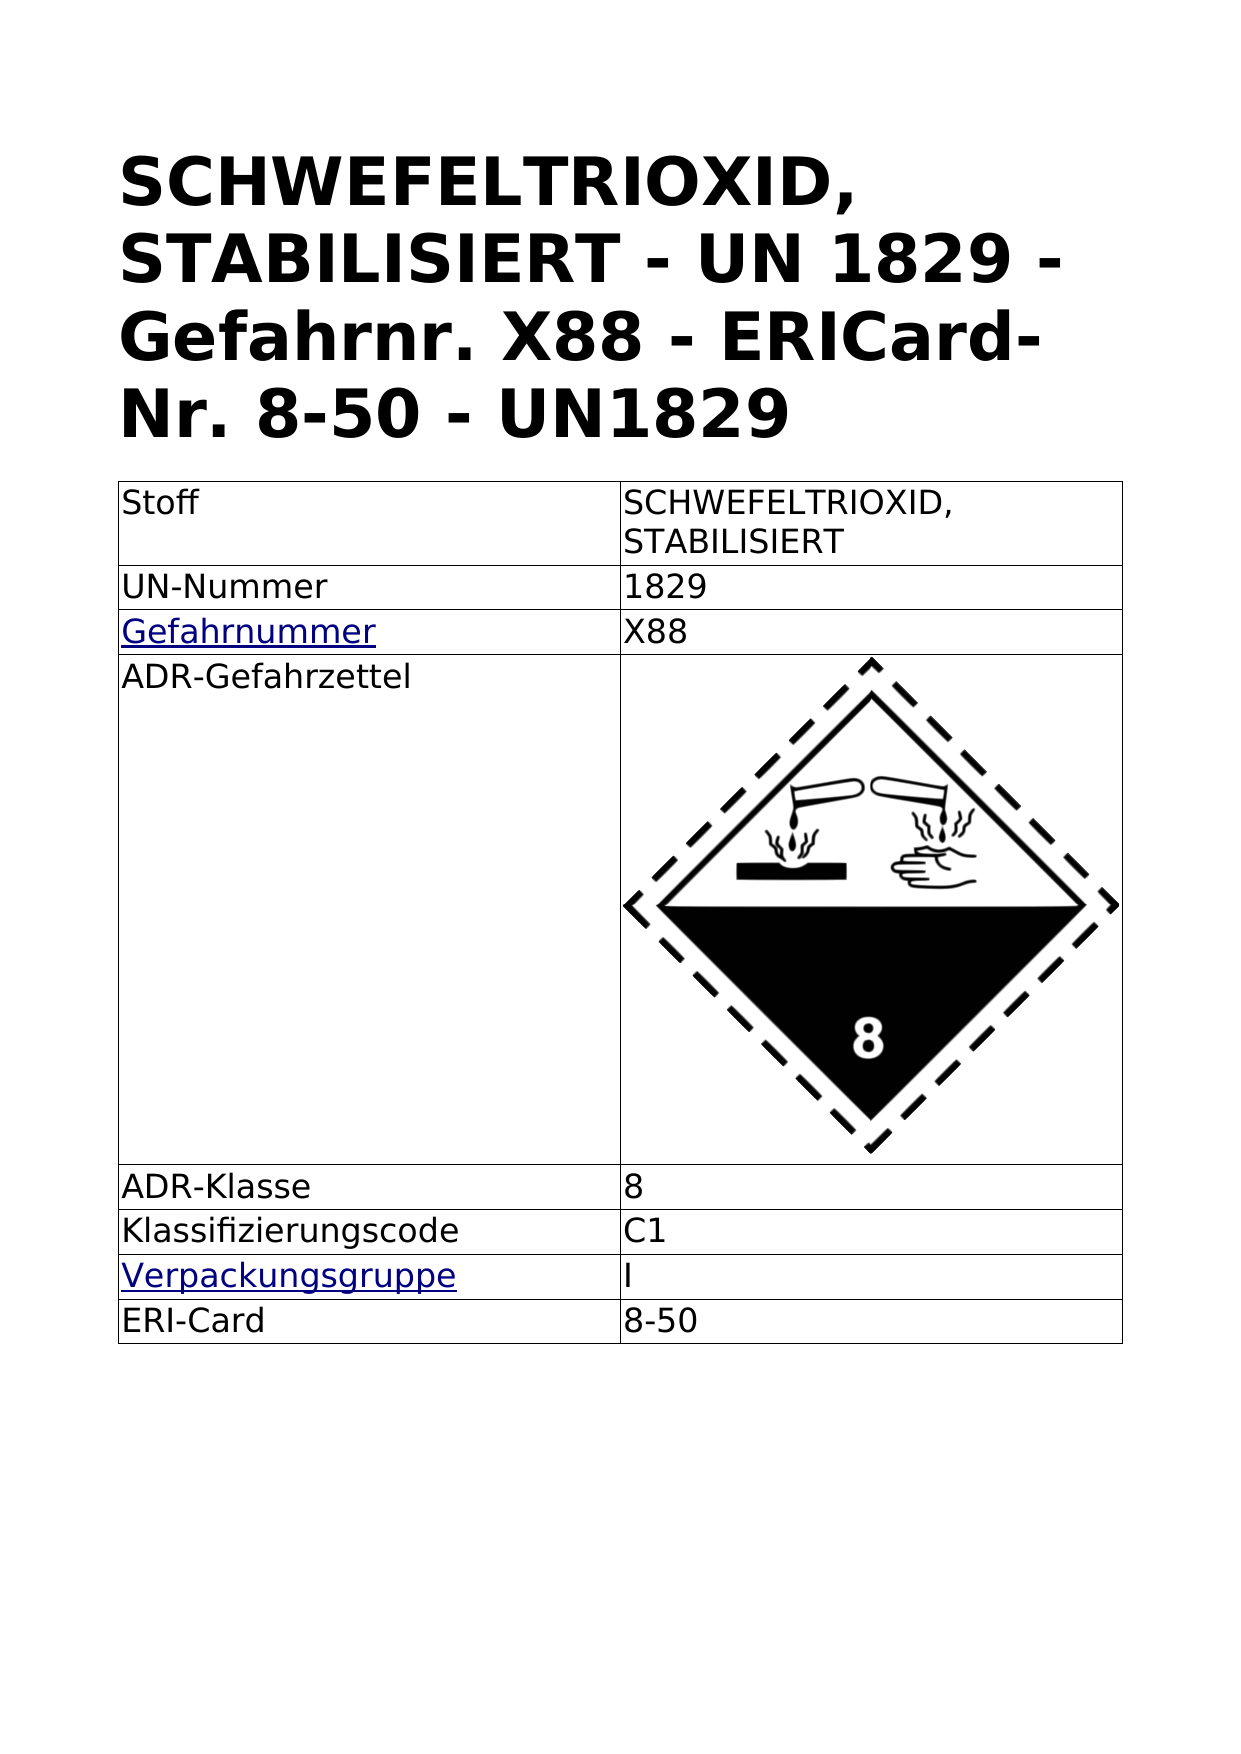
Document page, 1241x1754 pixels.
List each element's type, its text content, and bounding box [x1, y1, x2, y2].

table_cell ADR-Gefahrzettel [119, 655, 620, 1164]
table_header SCHWEFELTRIOXID, STABILISIERT [621, 482, 1122, 564]
table_cell ADR-Klasse [119, 1165, 620, 1209]
table_cell 8-50 [621, 1300, 1122, 1343]
table_cell X88 [621, 610, 1122, 654]
table_cell [621, 655, 1122, 1164]
table_cell C1 [621, 1210, 1122, 1254]
table_cell Klassifizierungscode [119, 1210, 620, 1254]
subtitle SCHWEFELTRIOXID, STABILISIERT - UN 1829 - Gefahrnr. X88 - ERICard-Nr. 8-50 - UN1829 [118, 143, 1122, 453]
table_cell Verpackungsgruppe [119, 1255, 620, 1298]
picture [622, 657, 1120, 1154]
table_cell I [621, 1255, 1122, 1298]
table_cell ERI-Card [119, 1300, 620, 1343]
table_header Stoff [119, 482, 620, 564]
table_cell Gefahrnummer [119, 610, 620, 654]
table_cell UN-Nummer [119, 566, 620, 609]
table_cell 1829 [621, 566, 1122, 609]
table_cell 8 [621, 1165, 1122, 1209]
